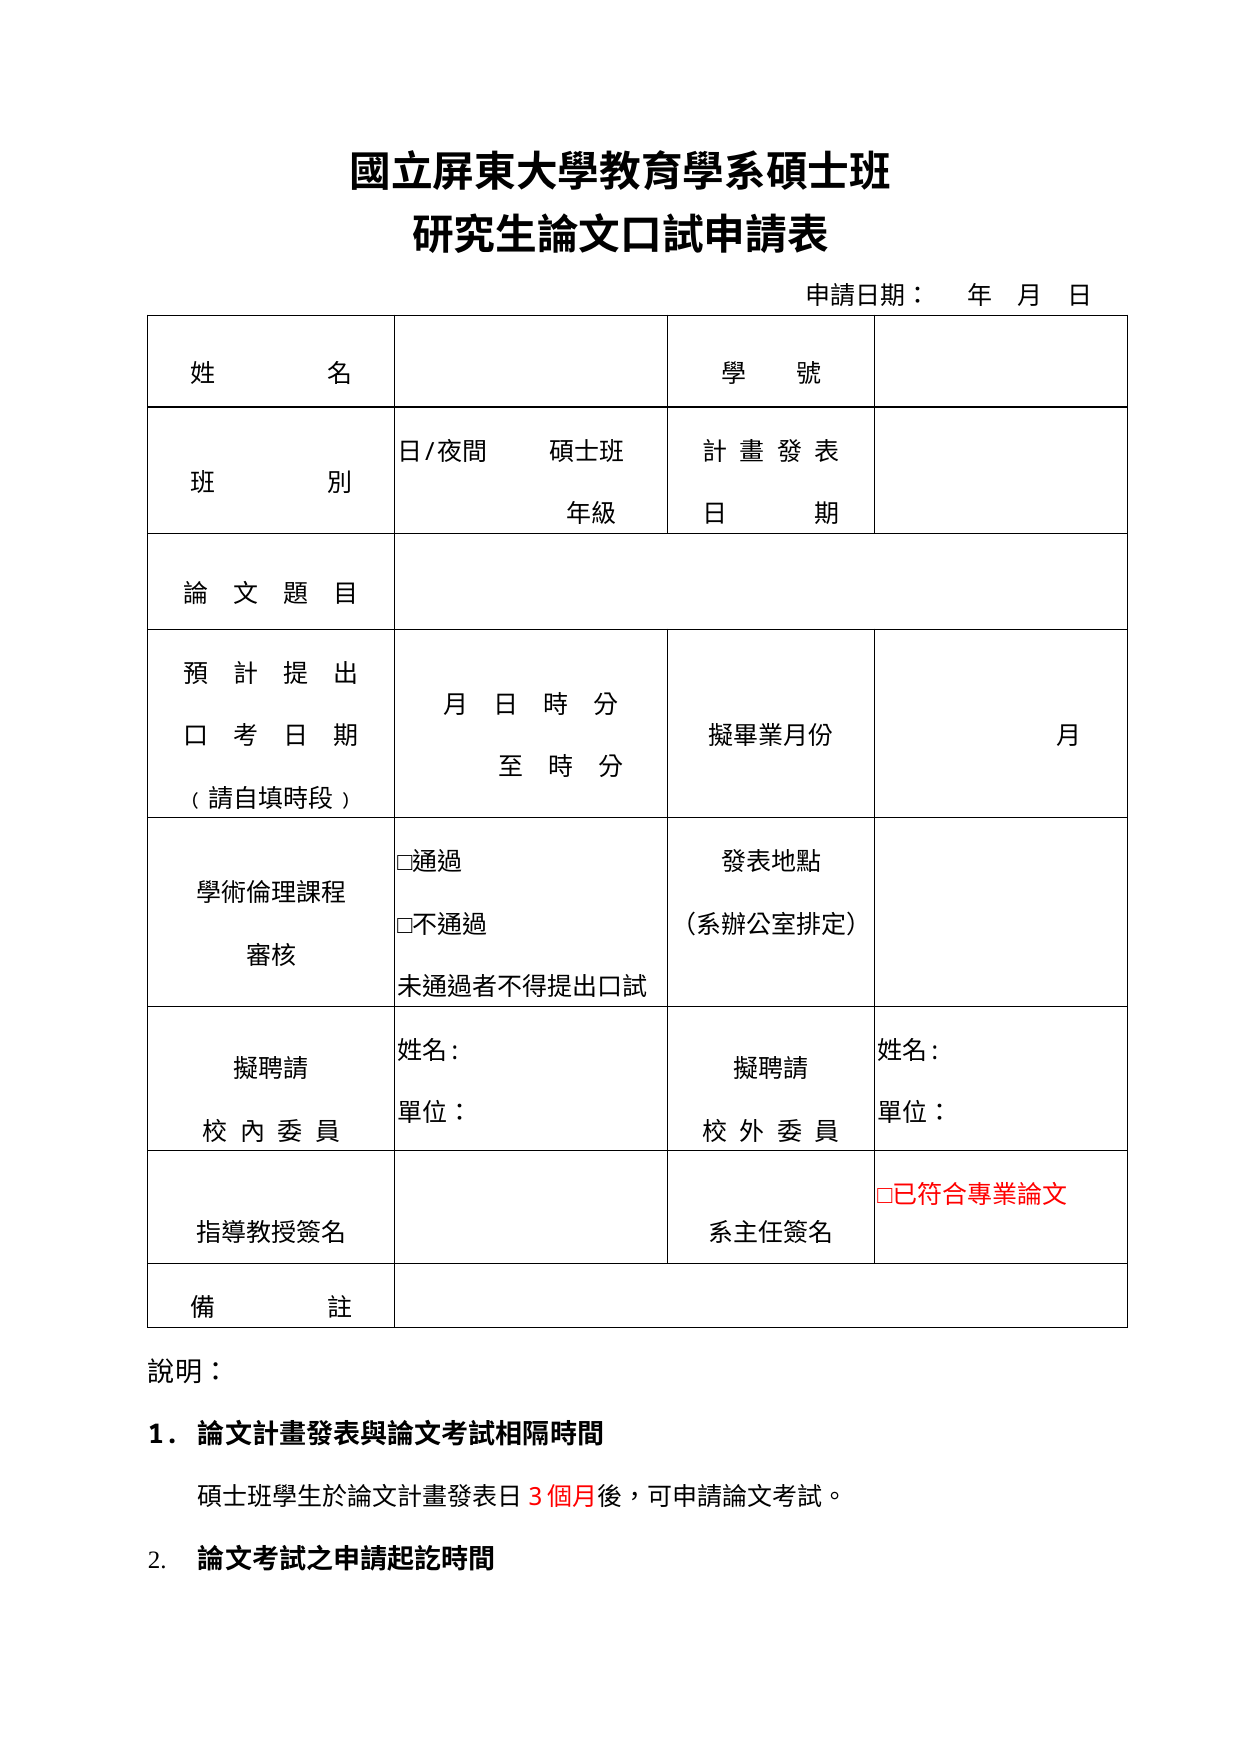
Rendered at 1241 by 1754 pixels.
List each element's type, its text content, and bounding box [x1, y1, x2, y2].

text 研究生論文口試申請表 [148, 189, 1092, 252]
table_header [875, 316, 1127, 406]
table_cell [875, 408, 1127, 532]
table_cell 計 畫 發 表 日 期 [668, 408, 874, 532]
text 碩士班學生於論文計畫發表日3個月後，可申請論文考試。 [198, 1453, 1092, 1515]
table_cell [395, 1151, 667, 1263]
text 申請日期： 年 月 日 [148, 252, 1092, 314]
table_cell 預 計 提 出 口 考 日 期 ﹙請自填時段﹚ [148, 630, 394, 817]
text 說明： [148, 1328, 1092, 1390]
table_cell 月 [875, 630, 1127, 817]
table_cell 姓名: 單位： [395, 1007, 667, 1150]
table_cell 日/夜間 碩士班 年級 [395, 408, 667, 532]
table_cell [875, 818, 1127, 1006]
table_cell □通過 □不通過 未通過者不得提出口試 [395, 818, 667, 1006]
table_cell [395, 534, 1127, 628]
table_cell 論 文 題 目 [148, 534, 394, 628]
table_cell 系主任簽名 [668, 1151, 874, 1263]
table_cell 擬聘請 校 內 委 員 [148, 1007, 394, 1150]
list 論文考試之申請起訖時間 [148, 1515, 1092, 1578]
table_cell [395, 1264, 1127, 1327]
table_header 學 號 [668, 316, 874, 406]
table_cell 班 別 [148, 408, 394, 532]
list 論文計畫發表與論文考試相隔時間 [148, 1390, 1092, 1453]
table_cell 備 註 [148, 1264, 394, 1327]
table_cell 擬聘請 校 外 委 員 [668, 1007, 874, 1150]
table_cell 月 日 時 分 至 時 分 [395, 630, 667, 817]
table_cell □已符合專業論文 [875, 1151, 1127, 1263]
table_cell 指導教授簽名 [148, 1151, 394, 1263]
table_cell 擬畢業月份 [668, 630, 874, 817]
text 國立屏東大學教育學系碩士班 [148, 127, 1092, 189]
table_cell 姓名: 單位： [875, 1007, 1127, 1150]
table_header [395, 316, 667, 406]
table_cell 學術倫理課程 審核 [148, 818, 394, 1006]
table_header 姓 名 [148, 316, 394, 406]
table_cell 發表地點 （系辦公室排定） [668, 818, 874, 1006]
